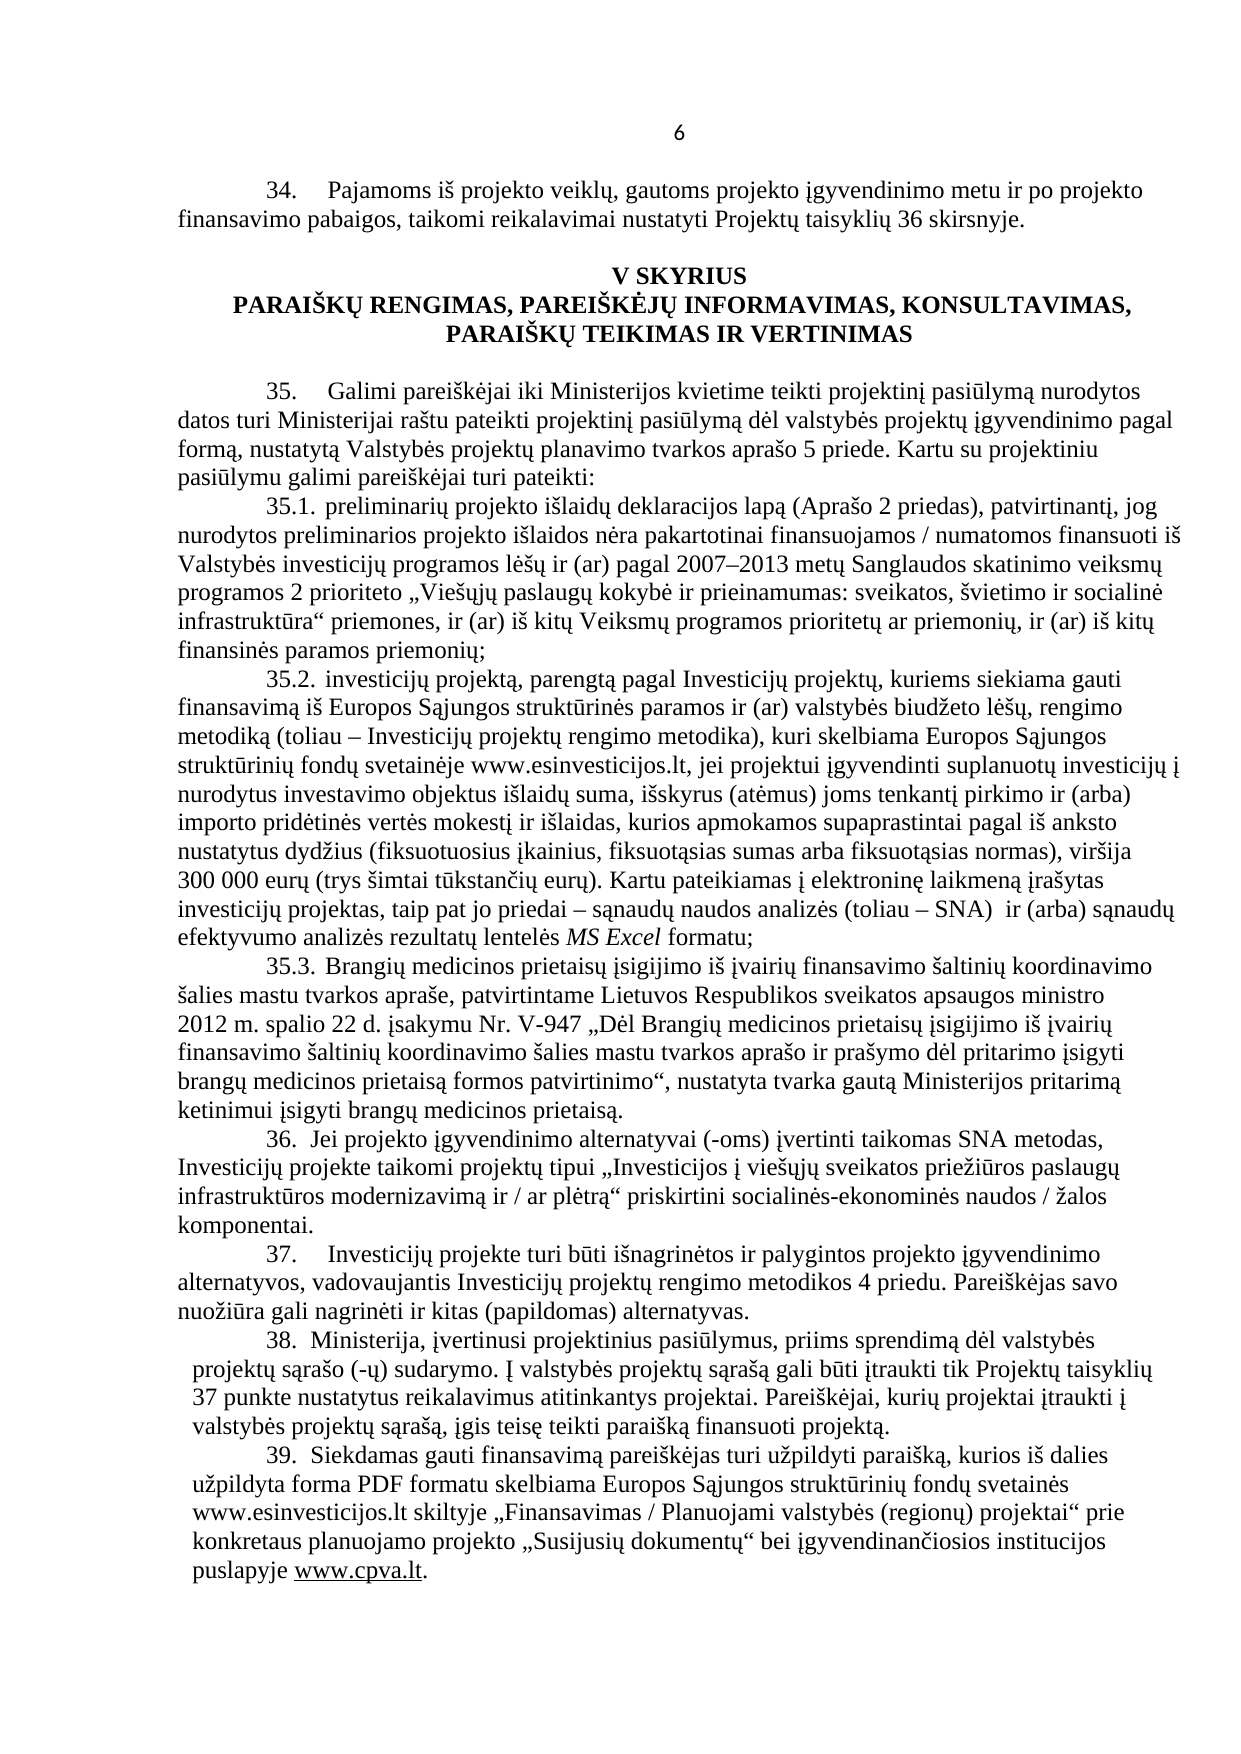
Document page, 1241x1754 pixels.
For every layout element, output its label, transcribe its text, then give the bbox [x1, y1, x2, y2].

text PARAIŠKŲ RENGIMAS, PAREIŠKĖJŲ INFORMAVIMAS, KONSULTAVIMAS, PARAIŠKŲ TEIKIMAS IR VERTINIMAS [177, 290, 1181, 347]
text 36. Jei projekto įgyvendinimo alternatyvai (-oms) įvertinti taikomas SNA metodas, Investicijų projekte taikomi projektų tipui „Investicijos į viešųjų sveikatos priežiūros paslaugų infrastruktūros modernizavimą ir / ar plėtrą“ priskirtini socialinės-ekonominės naudos / žalos komponentai. [177, 1124, 1181, 1239]
text V SKYRIUS [177, 261, 1181, 290]
text 35.1. preliminarių projekto išlaidų deklaracijos lapą (Aprašo 2 priedas), patvirtinantį, jog nurodytos preliminarios projekto išlaidos nėra pakartotinai finansuojamos / numatomos finansuoti iš Valstybės investicijų programos lėšų ir (ar) pagal 2007–2013 metų Sanglaudos skatinimo veiksmų programos 2 prioriteto „Viešųjų paslaugų kokybė ir prieinamumas: sveikatos, švietimo ir socialinė infrastruktūra“ priemones, ir (ar) iš kitų Veiksmų programos prioritetų ar priemonių, ir (ar) iš kitų finansinės paramos priemonių; [177, 491, 1181, 664]
text 34. Pajamoms iš projekto veiklų, gautoms projekto įgyvendinimo metu ir po projekto finansavimo pabaigos, taikomi reikalavimai nustatyti Projektų taisyklių 36 skirsnyje. [177, 175, 1181, 232]
text 39. Siekdamas gauti finansavimą pareiškėjas turi užpildyti paraišką, kurios iš dalies užpildyta forma PDF formatu skelbiama Europos Sąjungos struktūrinių fondų svetainės www.esinvesticijos.lt skiltyje „Finansavimas / Planuojami valstybės (regionų) projektai“ prie konkretaus planuojamo projekto „Susijusių dokumentų“ bei įgyvendinančiosios institucijos puslapyje www.cpva.lt. [192, 1440, 1181, 1584]
text 35. Galimi pareiškėjai iki Ministerijos kvietime teikti projektinį pasiūlymą nurodytos datos turi Ministerijai raštu pateikti projektinį pasiūlymą dėl valstybės projektų įgyvendinimo pagal formą, nustatytą Valstybės projektų planavimo tvarkos aprašo 5 priede. Kartu su projektiniu pasiūlymu galimi pareiškėjai turi pateikti: [177, 376, 1181, 491]
text 35.2. investicijų projektą, parengtą pagal Investicijų projektų, kuriems siekiama gauti finansavimą iš Europos Sąjungos struktūrinės paramos ir (ar) valstybės biudžeto lėšų, rengimo metodiką (toliau – Investicijų projektų rengimo metodika), kuri skelbiama Europos Sąjungos struktūrinių fondų svetainėje www.esinvesticijos.lt, jei projektui įgyvendinti suplanuotų investicijų į nurodytus investavimo objektus išlaidų suma, išskyrus (atėmus) joms tenkantį pirkimo ir (arba) importo pridėtinės vertės mokestį ir išlaidas, kurios apmokamos supaprastintai pagal iš anksto nustatytus dydžius (fiksuotuosius įkainius, fiksuotąsias sumas arba fiksuotąsias normas), viršija 300 000 eurų (trys šimtai tūkstančių eurų). Kartu pateikiamas į elektroninę laikmeną įrašytas investicijų projektas, taip pat jo priedai – sąnaudų naudos analizės (toliau – SNA) ir (arba) sąnaudų efektyvumo analizės rezultatų lentelės MS Excel formatu; [177, 664, 1181, 951]
text 35.3. Brangių medicinos prietaisų įsigijimo iš įvairių finansavimo šaltinių koordinavimo šalies mastu tvarkos apraše, patvirtintame Lietuvos Respublikos sveikatos apsaugos ministro 2012 m. spalio 22 d. įsakymu Nr. V-947 „Dėl Brangių medicinos prietaisų įsigijimo iš įvairių finansavimo šaltinių koordinavimo šalies mastu tvarkos aprašo ir prašymo dėl pritarimo įsigyti brangų medicinos prietaisą formos patvirtinimo“, nustatyta tvarka gautą Ministerijos pritarimą ketinimui įsigyti brangų medicinos prietaisą. [177, 951, 1181, 1124]
text 37. Investicijų projekte turi būti išnagrinėtos ir palygintos projekto įgyvendinimo alternatyvos, vadovaujantis Investicijų projektų rengimo metodikos 4 priedu. Pareiškėjas savo nuožiūra gali nagrinėti ir kitas (papildomas) alternatyvas. [177, 1239, 1181, 1325]
text 38. Ministerija, įvertinusi projektinius pasiūlymus, priims sprendimą dėl valstybės projektų sąrašo (-ų) sudarymo. Į valstybės projektų sąrašą gali būti įtraukti tik Projektų taisyklių 37 punkte nustatytus reikalavimus atitinkantys projektai. Pareiškėjai, kurių projektai įtraukti į valstybės projektų sąrašą, įgis teisę teikti paraišką finansuoti projektą. [192, 1325, 1181, 1440]
